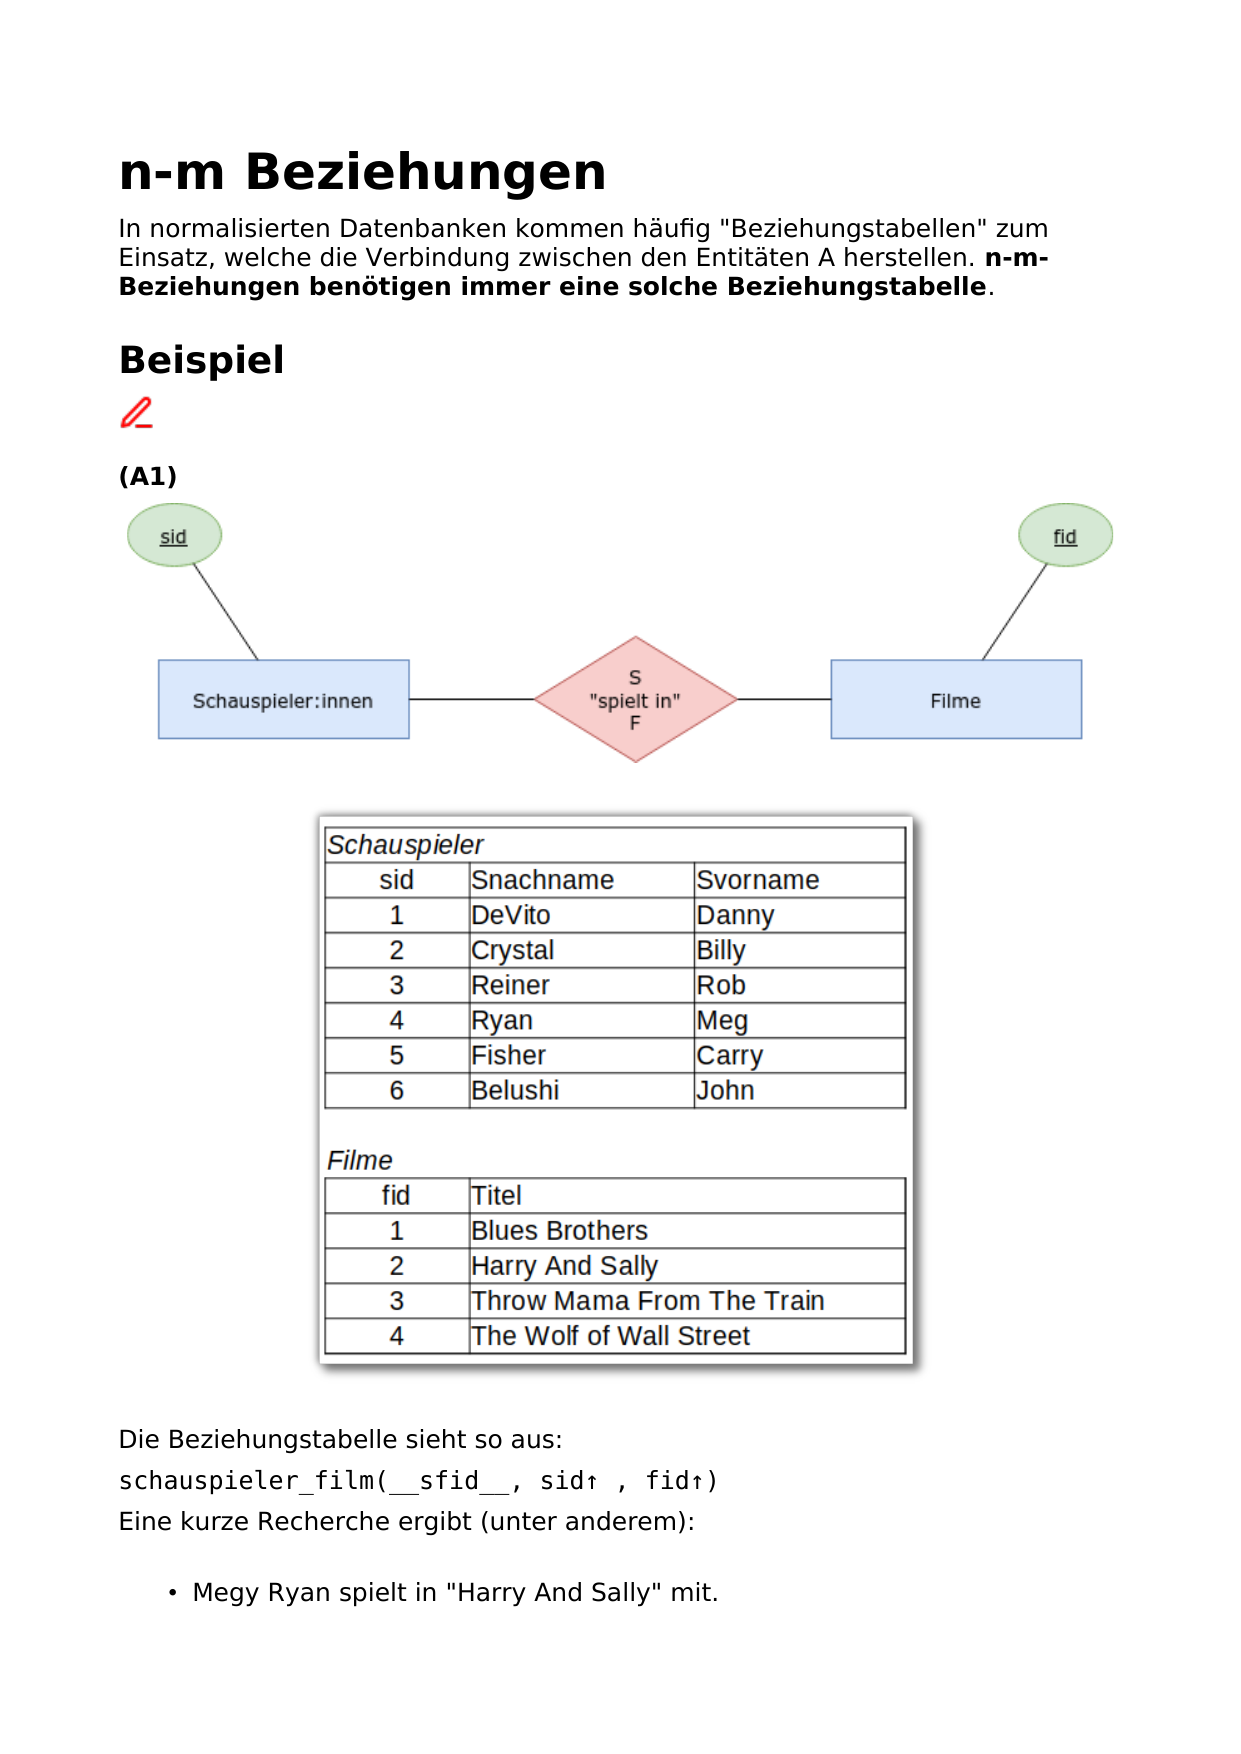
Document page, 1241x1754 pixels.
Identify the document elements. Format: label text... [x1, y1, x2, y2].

subtitle Beispiel [118, 339, 1122, 382]
picture [118, 395, 156, 433]
list Megy Ryan spielt in "Harry And Sally" mit. [177, 1578, 1122, 1608]
picture [307, 804, 933, 1384]
subtitle n-m Beziehungen [118, 143, 1122, 201]
text schauspieler_film(__sfid__, sid↑ , fid↑) [118, 1466, 1122, 1496]
subtitle (A1) [118, 462, 1122, 491]
text Die Beziehungstabelle sieht so aus: [118, 1425, 1122, 1454]
text Eine kurze Recherche ergibt (unter anderem): [118, 1507, 1122, 1537]
picture [127, 503, 1114, 763]
text In normalisierten Datenbanken kommen häufig "Beziehungstabellen" zum Einsatz, welche die Verbindung zwischen den Entitäten A herstellen. n-m-Beziehungen benötigen immer eine solche Beziehungstabelle. [118, 214, 1122, 301]
